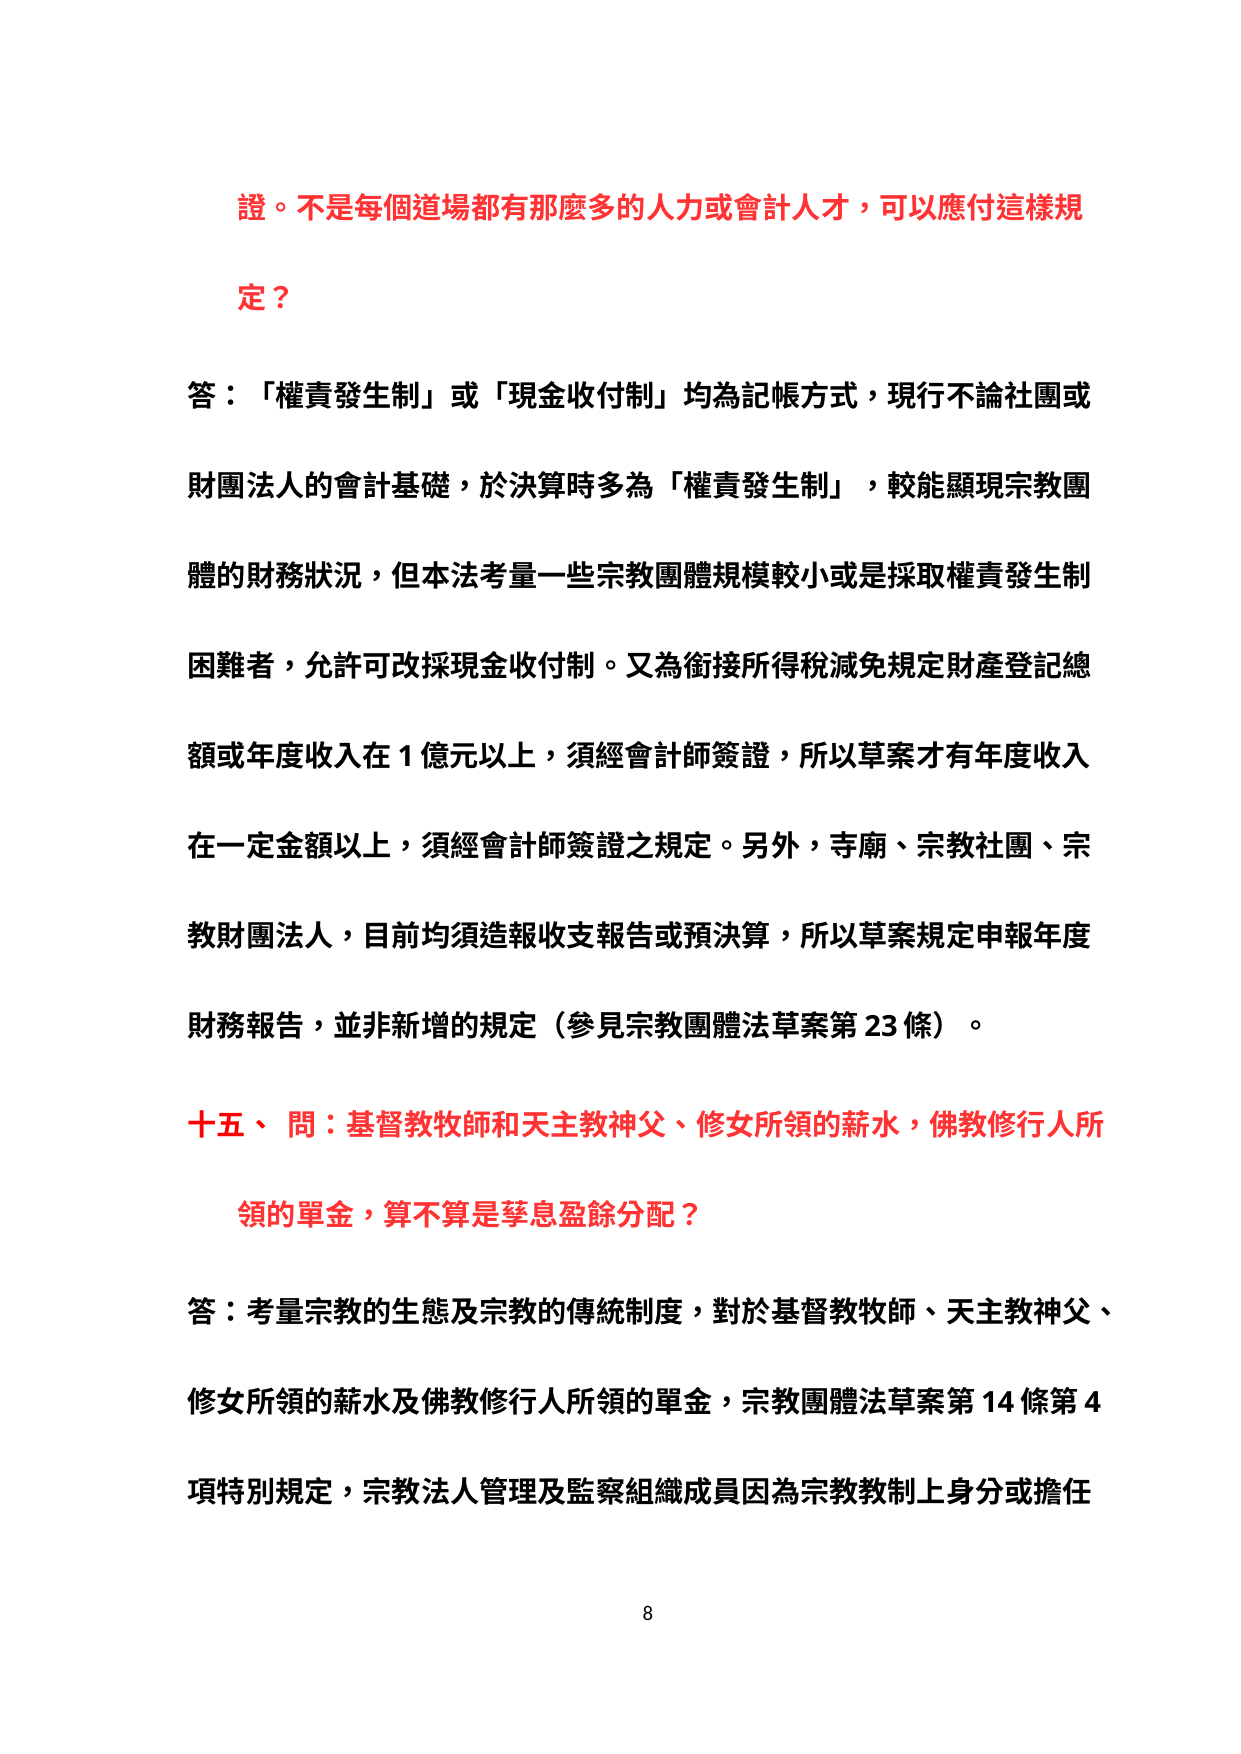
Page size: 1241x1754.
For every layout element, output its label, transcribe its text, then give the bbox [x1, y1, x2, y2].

text 答：考量宗教的生態及宗教的傳統制度，對於基督教牧師、天主教神父、修女所領的薪水及佛教修行人所領的單金，宗教團體法草案第14條第4項特別規定，宗教法人管理及監察組織成員因為宗教教制上身分或擔任宗教法人行政職務者，得支領該教制身分或行政職務之費用。又宗教團體內部神職人員或修行人之薪水、單金等，性質上屬宗教團體的日常開銷或支出，非屬分配盈餘，自不受草案第21條不得分配盈餘規定之規範（參見宗教團體法草案第14條及第21條）。 [187, 1266, 1107, 1521]
list 問：宗教法人的會計基礎原則採「權責發生制」，經主管機關同意才可採「現金收付制」，每年還要向主管機關陳報年度財務報告，此外，年度收支總額達一定金額者，其財務報告還要經過會計師簽證。不是每個道場都有那麼多的人力或會計人才，可以應付這樣規定？ [187, 162, 1107, 327]
text 答：「權責發生制」或「現金收付制」均為記帳方式，現行不論社團或財團法人的會計基礎，於決算時多為「權責發生制」，較能顯現宗教團體的財務狀況，但本法考量一些宗教團體規模較小或是採取權責發生制困難者，允許可改採現金收付制。又為銜接所得稅減免規定財產登記總額或年度收入在1億元以上，須經會計師簽證，所以草案才有年度收入在一定金額以上，須經會計師簽證之規定。另外，寺廟、宗教社團、宗教財團法人，目前均須造報收支報告或預決算，所以草案規定申報年度財務報告，並非新增的規定（參見宗教團體法草案第23條）。 [187, 350, 1107, 1055]
list 問：基督教牧師和天主教神父、修女所領的薪水，佛教修行人所領的單金，算不算是孶息盈餘分配？ [187, 1078, 1107, 1243]
